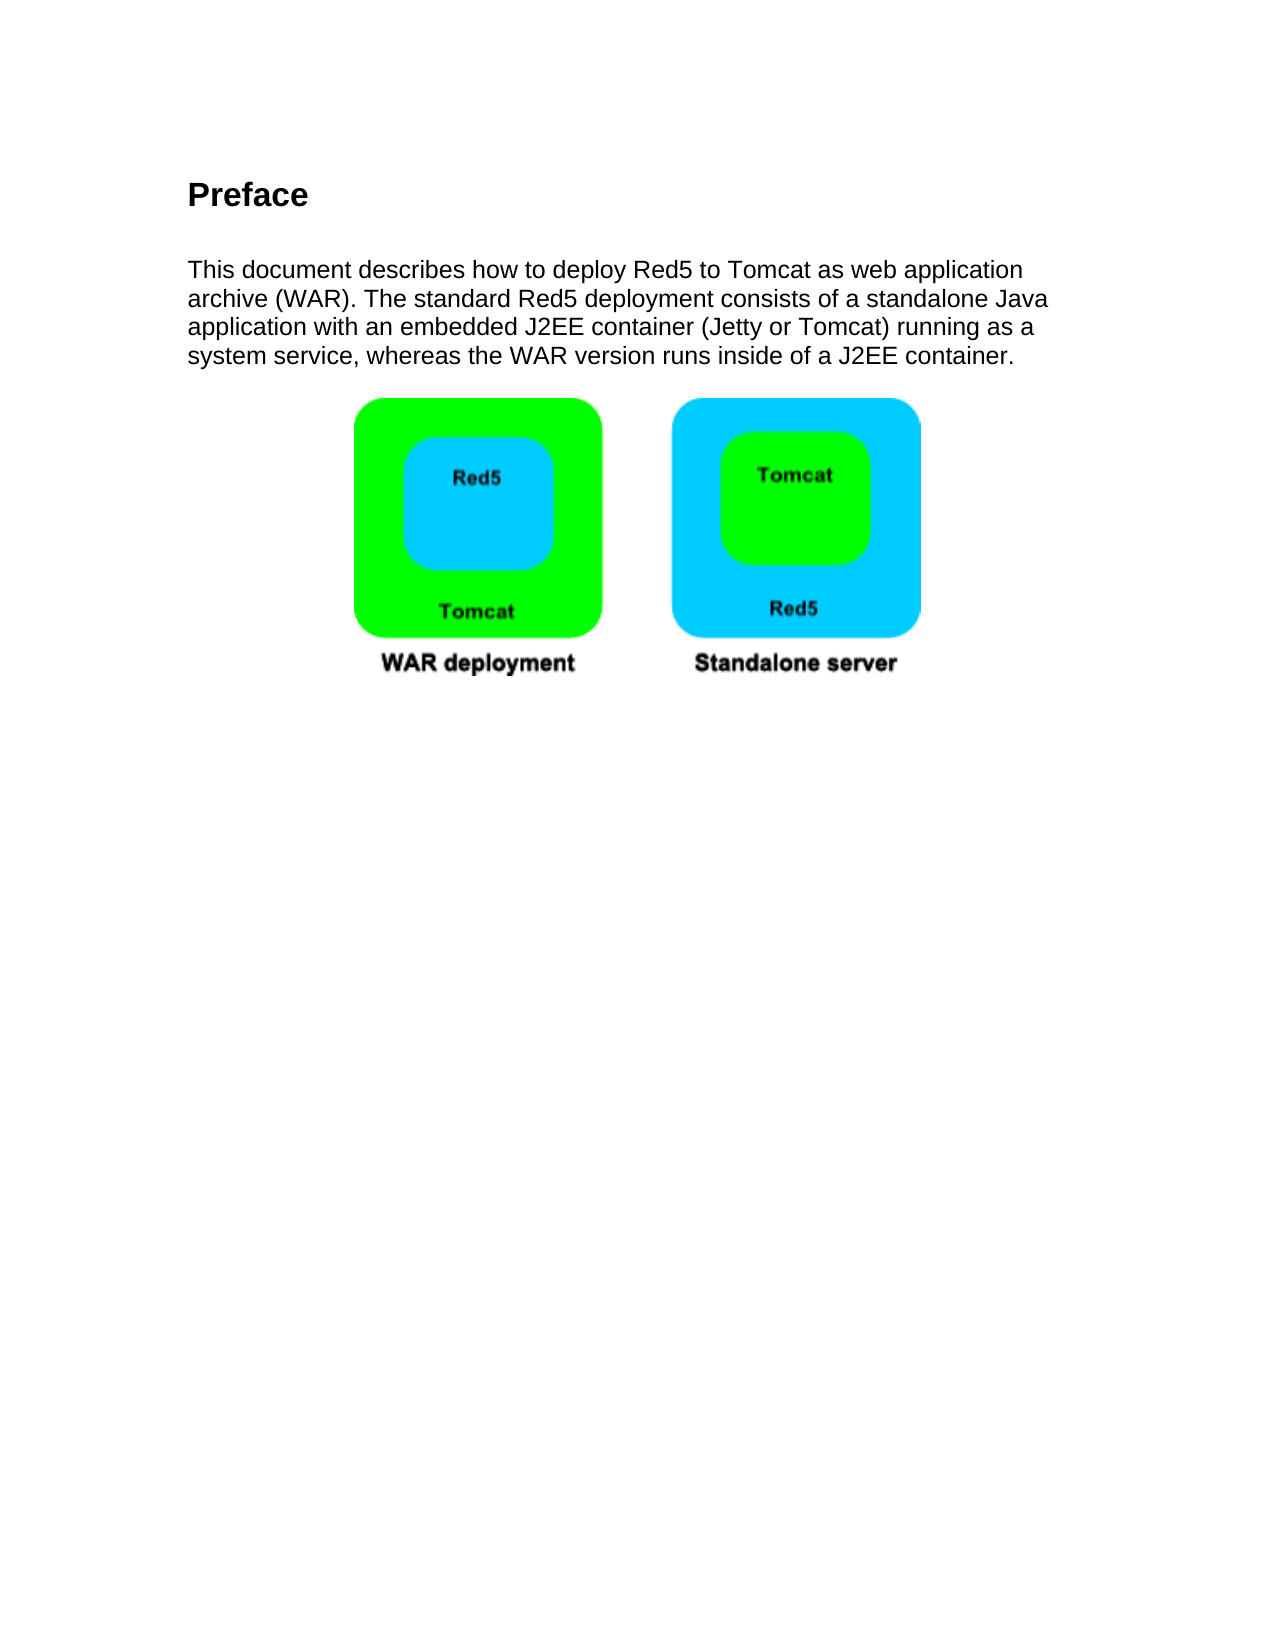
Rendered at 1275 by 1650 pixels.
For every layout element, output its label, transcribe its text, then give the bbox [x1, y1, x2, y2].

subtitle Preface [187, 175, 1087, 214]
text This document describes how to deploy Red5 to Tomcat as web application archive (WAR). The standard Red5 deployment consists of a standalone Java application with an embedded J2EE container (Jetty or Tomcat) running as a system service, whereas the WAR version runs inside of a J2EE container. [187, 255, 1087, 370]
